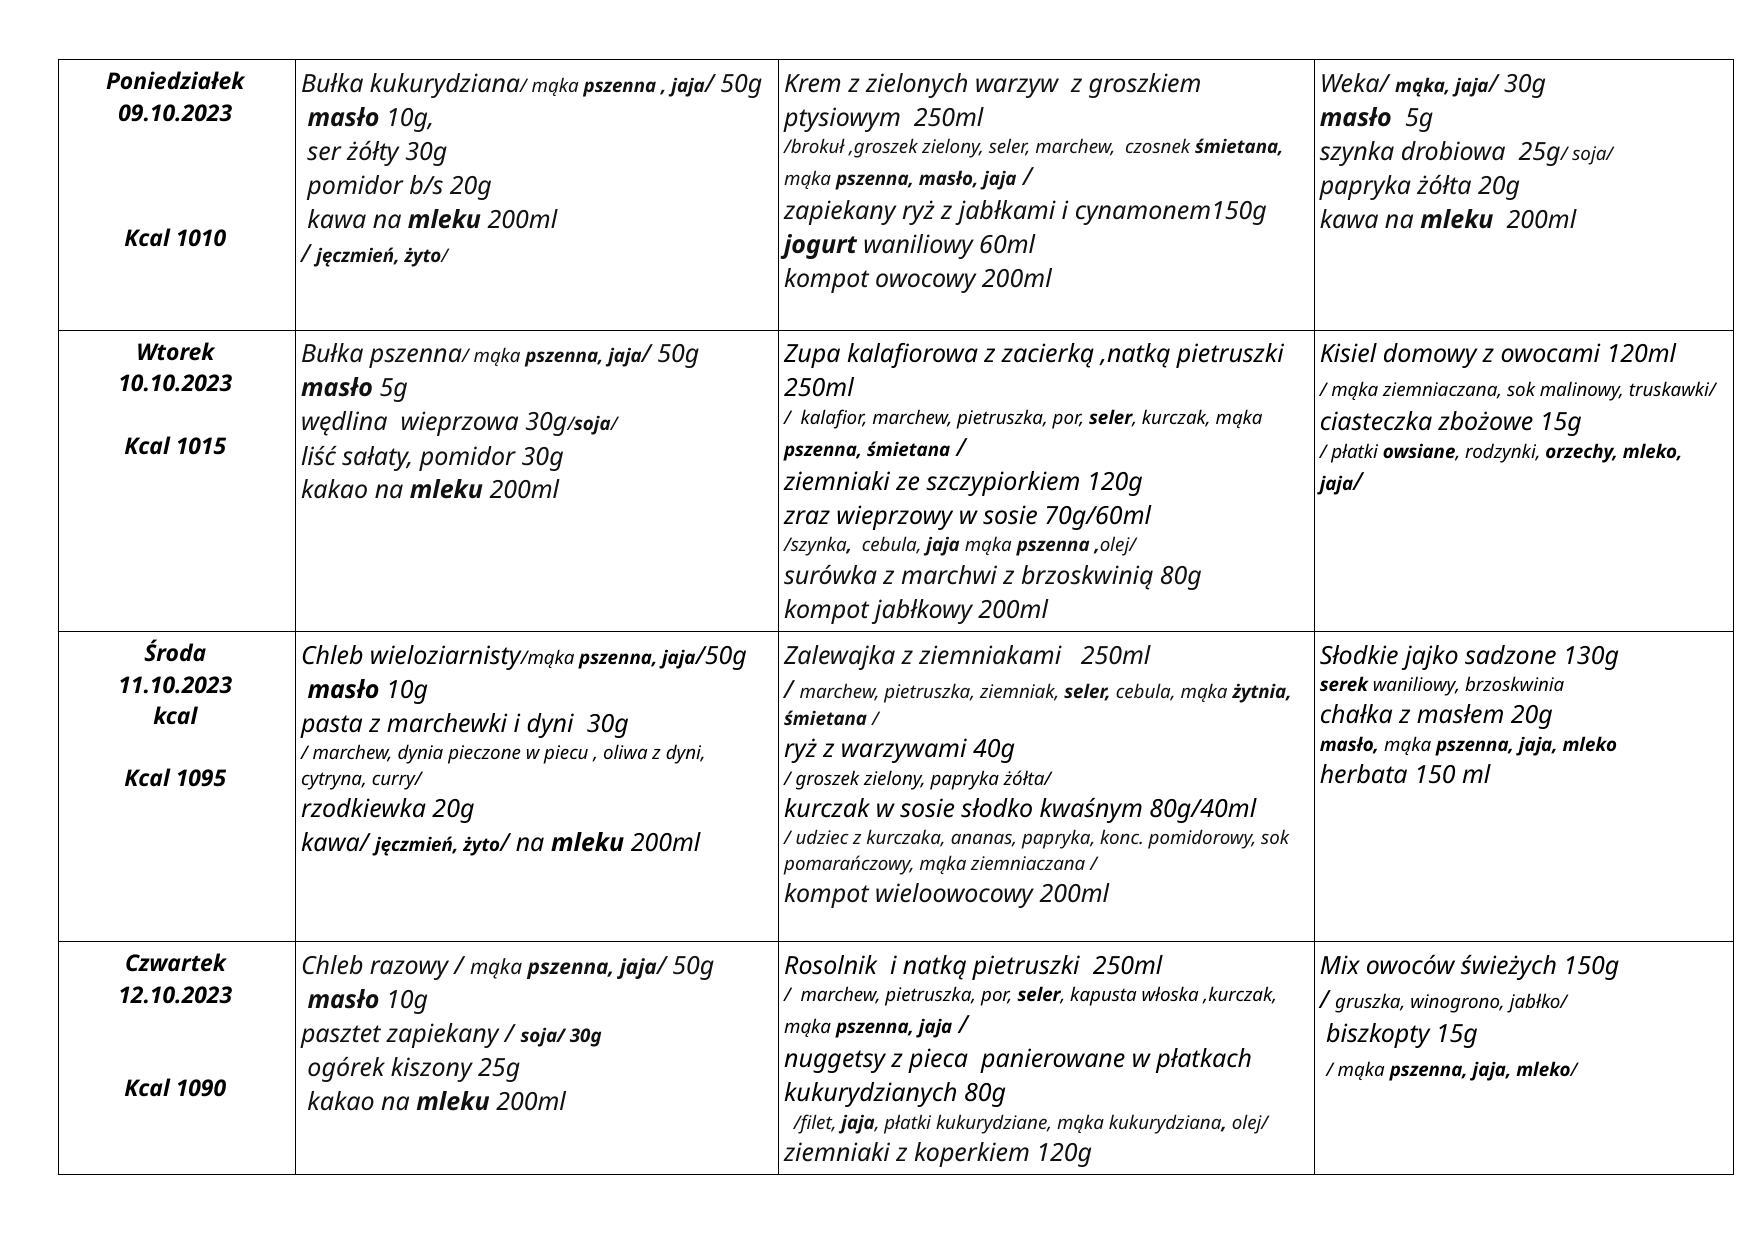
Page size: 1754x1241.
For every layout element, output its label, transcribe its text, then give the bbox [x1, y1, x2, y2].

table_cell Środa 11.10.2023 kcal Kcal 1095 [59, 632, 295, 941]
table_cell Poniedziałek 09.10.2023 Kcal 1010 [59, 60, 295, 330]
table_cell Rosolnik i natką pietruszki 250ml / marchew, pietruszka, por, seler, kapusta włoska ,kurczak, mąka pszenna, jaja / nuggetsy z pieca panierowane w płatkach kukurydzianych 80g /filet, jaja, płatki kukurydziane, mąka kukurydziana, olej/ ziemniaki z koperkiem 120g [779, 942, 1314, 1174]
table_cell Kisiel domowy z owocami 120ml / mąka ziemniaczana, sok malinowy, truskawki/ ciasteczka zbożowe 15g / płatki owsiane, rodzynki, orzechy, mleko, jaja/ [1315, 331, 1733, 631]
table_cell Chleb razowy / mąka pszenna, jaja/ 50g masło 10g pasztet zapiekany / soja/ 30g ogórek kiszony 25g kakao na mleku 200ml [296, 942, 778, 1174]
table_cell Bułka pszenna/ mąka pszenna, jaja/ 50g masło 5g wędlina wieprzowa 30g/soja/ liść sałaty, pomidor 30g kakao na mleku 200ml [296, 331, 778, 631]
table_cell Weka/ mąka, jaja/ 30g masło 5g szynka drobiowa 25g/ soja/ papryka żółta 20g kawa na mleku 200ml [1315, 60, 1733, 330]
table_cell Bułka kukurydziana/ mąka pszenna , jaja/ 50g masło 10g, ser żółty 30g pomidor b/s 20g kawa na mleku 200ml / jęczmień, żyto/ [296, 60, 778, 330]
table_cell Krem z zielonych warzyw z groszkiem ptysiowym 250ml /brokuł ,groszek zielony, seler, marchew, czosnek śmietana, mąka pszenna, masło, jaja / zapiekany ryż z jabłkami i cynamonem150g jogurt waniliowy 60ml kompot owocowy 200ml [779, 60, 1314, 330]
table_cell Zalewajka z ziemniakami 250ml / marchew, pietruszka, ziemniak, seler, cebula, mąka żytnia, śmietana / ryż z warzywami 40g / groszek zielony, papryka żółta/ kurczak w sosie słodko kwaśnym 80g/40ml / udziec z kurczaka, ananas, papryka, konc. pomidorowy, sok pomarańczowy, mąka ziemniaczana / kompot wieloowocowy 200ml [779, 632, 1314, 941]
table_cell Wtorek 10.10.2023 Kcal 1015 [59, 331, 295, 631]
table_cell Zupa kalafiorowa z zacierką ,natką pietruszki 250ml / kalafior, marchew, pietruszka, por, seler, kurczak, mąka pszenna, śmietana / ziemniaki ze szczypiorkiem 120g zraz wieprzowy w sosie 70g/60ml /szynka, cebula, jaja mąka pszenna ,olej/ surówka z marchwi z brzoskwinią 80g kompot jabłkowy 200ml [779, 331, 1314, 631]
table_cell Chleb wieloziarnisty/mąka pszenna, jaja/50g masło 10g pasta z marchewki i dyni 30g / marchew, dynia pieczone w piecu , oliwa z dyni, cytryna, curry/ rzodkiewka 20g kawa/ jęczmień, żyto/ na mleku 200ml [296, 632, 778, 941]
table_cell Mix owoców świeżych 150g / gruszka, winogrono, jabłko/ biszkopty 15g / mąka pszenna, jaja, mleko/ [1315, 942, 1733, 1174]
table_cell Słodkie jajko sadzone 130g serek waniliowy, brzoskwinia chałka z masłem 20g masło, mąka pszenna, jaja, mleko herbata 150 ml [1315, 632, 1733, 941]
table_cell Czwartek 12.10.2023 Kcal 1090 [59, 942, 295, 1174]
